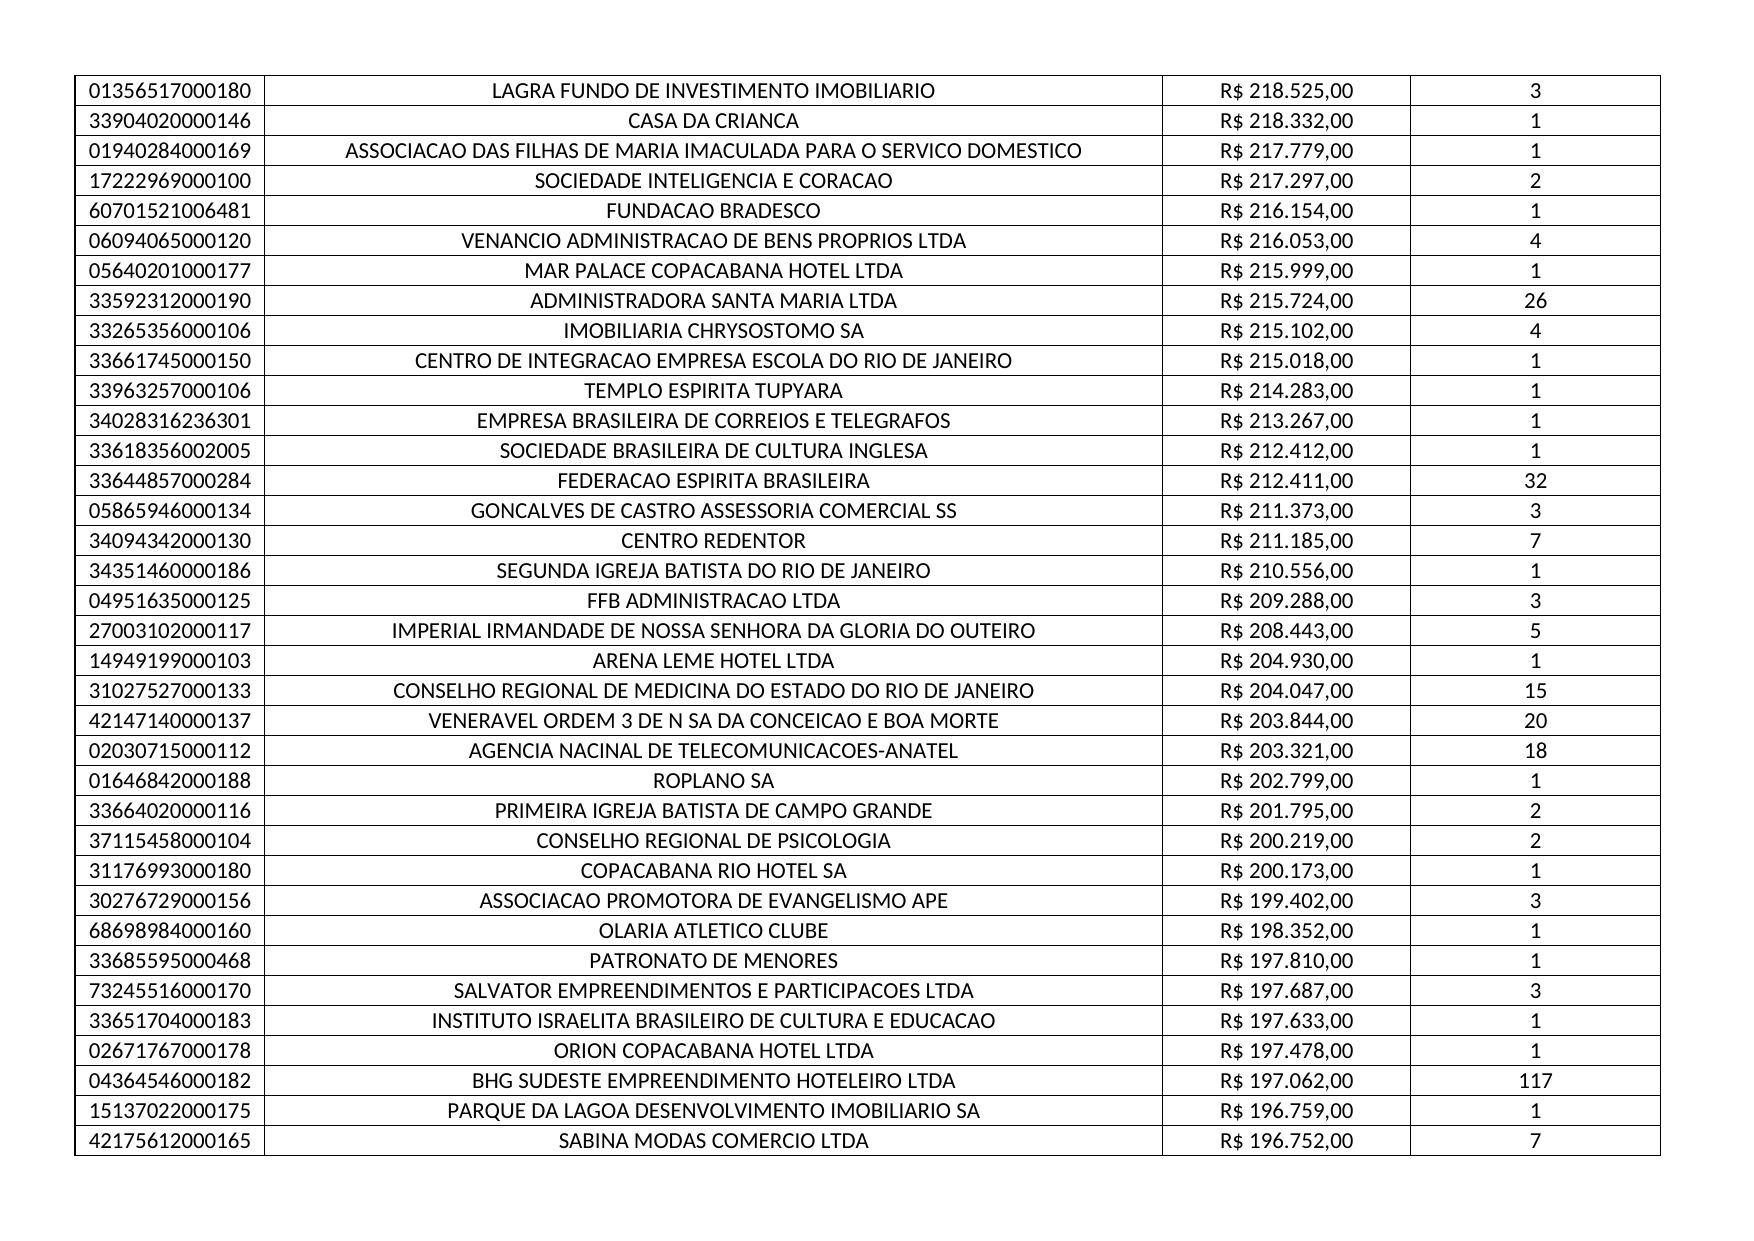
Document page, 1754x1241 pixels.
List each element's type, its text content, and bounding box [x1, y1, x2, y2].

table_cell 1 [1411, 436, 1660, 465]
table_cell SOCIEDADE INTELIGENCIA E CORACAO [265, 166, 1162, 195]
table_cell 06094065000120 [76, 226, 264, 255]
table_cell IMOBILIARIA CHRYSOSTOMO SA [265, 316, 1162, 345]
table_cell R$ 203.321,00 [1163, 736, 1410, 765]
table_cell 37115458000104 [76, 826, 264, 855]
table_cell 1 [1411, 766, 1660, 795]
table_cell 34094342000130 [76, 526, 264, 555]
table_cell 04951635000125 [76, 586, 264, 615]
table_cell 73245516000170 [76, 976, 264, 1005]
table_cell 33664020000116 [76, 796, 264, 825]
table_cell ASSOCIACAO PROMOTORA DE EVANGELISMO APE [265, 886, 1162, 915]
table_cell 1 [1411, 946, 1660, 975]
table_cell 33644857000284 [76, 466, 264, 495]
table_cell R$ 202.799,00 [1163, 766, 1410, 795]
table_cell SOCIEDADE BRASILEIRA DE CULTURA INGLESA [265, 436, 1162, 465]
table_cell R$ 208.443,00 [1163, 616, 1410, 645]
table_cell 2 [1411, 826, 1660, 855]
table_cell R$ 215.102,00 [1163, 316, 1410, 345]
table_cell VENERAVEL ORDEM 3 DE N SA DA CONCEICAO E BOA MORTE [265, 706, 1162, 735]
table_cell 05865946000134 [76, 496, 264, 525]
table_cell 1 [1411, 856, 1660, 885]
table_cell 68698984000160 [76, 916, 264, 945]
table_cell 34351460000186 [76, 556, 264, 585]
table_cell 15 [1411, 676, 1660, 705]
table_cell 33618356002005 [76, 436, 264, 465]
table_cell 34028316236301 [76, 406, 264, 435]
table_cell 42147140000137 [76, 706, 264, 735]
table_cell 60701521006481 [76, 196, 264, 225]
table_cell R$ 204.047,00 [1163, 676, 1410, 705]
table_cell 15137022000175 [76, 1096, 264, 1125]
table_cell 1 [1411, 1036, 1660, 1065]
table_cell R$ 218.525,00 [1163, 76, 1410, 105]
table_cell 02671767000178 [76, 1036, 264, 1065]
table_cell 17222969000100 [76, 166, 264, 195]
table_cell R$ 197.062,00 [1163, 1066, 1410, 1095]
table_cell CENTRO DE INTEGRACAO EMPRESA ESCOLA DO RIO DE JANEIRO [265, 346, 1162, 375]
table_cell R$ 201.795,00 [1163, 796, 1410, 825]
table_cell MAR PALACE COPACABANA HOTEL LTDA [265, 256, 1162, 285]
table_cell R$ 217.297,00 [1163, 166, 1410, 195]
table_cell R$ 216.053,00 [1163, 226, 1410, 255]
table_cell PRIMEIRA IGREJA BATISTA DE CAMPO GRANDE [265, 796, 1162, 825]
table_cell ADMINISTRADORA SANTA MARIA LTDA [265, 286, 1162, 315]
table_cell 1 [1411, 646, 1660, 675]
table_cell 4 [1411, 316, 1660, 345]
table_cell 33592312000190 [76, 286, 264, 315]
table_cell 2 [1411, 166, 1660, 195]
table_cell 3 [1411, 496, 1660, 525]
table_cell 18 [1411, 736, 1660, 765]
table_cell 33651704000183 [76, 1006, 264, 1035]
table_cell EMPRESA BRASILEIRA DE CORREIOS E TELEGRAFOS [265, 406, 1162, 435]
table_cell R$ 199.402,00 [1163, 886, 1410, 915]
table_cell SABINA MODAS COMERCIO LTDA [265, 1126, 1162, 1155]
table_cell 2 [1411, 796, 1660, 825]
table_cell 3 [1411, 586, 1660, 615]
table_cell 1 [1411, 406, 1660, 435]
table_cell 3 [1411, 976, 1660, 1005]
table_cell PATRONATO DE MENORES [265, 946, 1162, 975]
table_cell 33685595000468 [76, 946, 264, 975]
table_cell BHG SUDESTE EMPREENDIMENTO HOTELEIRO LTDA [265, 1066, 1162, 1095]
table_cell 1 [1411, 916, 1660, 945]
table_cell SEGUNDA IGREJA BATISTA DO RIO DE JANEIRO [265, 556, 1162, 585]
table_cell R$ 197.633,00 [1163, 1006, 1410, 1035]
table_cell R$ 209.288,00 [1163, 586, 1410, 615]
table_cell 01356517000180 [76, 76, 264, 105]
table_cell FEDERACAO ESPIRITA BRASILEIRA [265, 466, 1162, 495]
table_cell 1 [1411, 106, 1660, 135]
table_cell R$ 196.759,00 [1163, 1096, 1410, 1125]
table_cell 30276729000156 [76, 886, 264, 915]
table_cell 1 [1411, 556, 1660, 585]
table_cell 33661745000150 [76, 346, 264, 375]
table_cell 31176993000180 [76, 856, 264, 885]
table_cell 1 [1411, 1096, 1660, 1125]
table_cell R$ 211.185,00 [1163, 526, 1410, 555]
table_cell 33963257000106 [76, 376, 264, 405]
table_cell 27003102000117 [76, 616, 264, 645]
table_cell 26 [1411, 286, 1660, 315]
table_cell CONSELHO REGIONAL DE MEDICINA DO ESTADO DO RIO DE JANEIRO [265, 676, 1162, 705]
table_cell 05640201000177 [76, 256, 264, 285]
table_cell PARQUE DA LAGOA DESENVOLVIMENTO IMOBILIARIO SA [265, 1096, 1162, 1125]
table_cell R$ 210.556,00 [1163, 556, 1410, 585]
table_cell R$ 215.999,00 [1163, 256, 1410, 285]
table_cell CASA DA CRIANCA [265, 106, 1162, 135]
table_cell R$ 215.724,00 [1163, 286, 1410, 315]
table_cell FFB ADMINISTRACAO LTDA [265, 586, 1162, 615]
table_cell 33265356000106 [76, 316, 264, 345]
table_cell R$ 212.412,00 [1163, 436, 1410, 465]
table_cell IMPERIAL IRMANDADE DE NOSSA SENHORA DA GLORIA DO OUTEIRO [265, 616, 1162, 645]
table_cell CONSELHO REGIONAL DE PSICOLOGIA [265, 826, 1162, 855]
table_cell R$ 218.332,00 [1163, 106, 1410, 135]
table_cell 7 [1411, 1126, 1660, 1155]
table_cell R$ 204.930,00 [1163, 646, 1410, 675]
table_cell R$ 200.219,00 [1163, 826, 1410, 855]
table_cell 7 [1411, 526, 1660, 555]
table_cell ASSOCIACAO DAS FILHAS DE MARIA IMACULADA PARA O SERVICO DOMESTICO [265, 136, 1162, 165]
table_cell 3 [1411, 76, 1660, 105]
table_cell FUNDACAO BRADESCO [265, 196, 1162, 225]
table_cell R$ 213.267,00 [1163, 406, 1410, 435]
table_cell R$ 212.411,00 [1163, 466, 1410, 495]
table_cell 32 [1411, 466, 1660, 495]
table_cell R$ 197.478,00 [1163, 1036, 1410, 1065]
table_cell R$ 215.018,00 [1163, 346, 1410, 375]
table_cell 3 [1411, 886, 1660, 915]
table_cell R$ 197.687,00 [1163, 976, 1410, 1005]
table_cell 14949199000103 [76, 646, 264, 675]
table_cell AGENCIA NACINAL DE TELECOMUNICACOES-ANATEL [265, 736, 1162, 765]
table_cell R$ 217.779,00 [1163, 136, 1410, 165]
table_cell 01940284000169 [76, 136, 264, 165]
table_cell GONCALVES DE CASTRO ASSESSORIA COMERCIAL SS [265, 496, 1162, 525]
table_cell 33904020000146 [76, 106, 264, 135]
table_cell 5 [1411, 616, 1660, 645]
table_cell LAGRA FUNDO DE INVESTIMENTO IMOBILIARIO [265, 76, 1162, 105]
table_cell ARENA LEME HOTEL LTDA [265, 646, 1162, 675]
table_cell CENTRO REDENTOR [265, 526, 1162, 555]
table_cell 31027527000133 [76, 676, 264, 705]
table_cell 20 [1411, 706, 1660, 735]
table_cell TEMPLO ESPIRITA TUPYARA [265, 376, 1162, 405]
table_cell R$ 214.283,00 [1163, 376, 1410, 405]
table_cell 117 [1411, 1066, 1660, 1095]
table_cell 02030715000112 [76, 736, 264, 765]
table_cell 4 [1411, 226, 1660, 255]
table_cell OLARIA ATLETICO CLUBE [265, 916, 1162, 945]
table_cell 1 [1411, 346, 1660, 375]
table_cell 1 [1411, 196, 1660, 225]
table_cell 1 [1411, 256, 1660, 285]
table_cell ROPLANO SA [265, 766, 1162, 795]
table_cell 01646842000188 [76, 766, 264, 795]
table_cell 42175612000165 [76, 1126, 264, 1155]
table_cell 1 [1411, 136, 1660, 165]
table_cell 04364546000182 [76, 1066, 264, 1095]
table_cell R$ 211.373,00 [1163, 496, 1410, 525]
table_cell INSTITUTO ISRAELITA BRASILEIRO DE CULTURA E EDUCACAO [265, 1006, 1162, 1035]
table_cell COPACABANA RIO HOTEL SA [265, 856, 1162, 885]
table_cell VENANCIO ADMINISTRACAO DE BENS PROPRIOS LTDA [265, 226, 1162, 255]
table_cell R$ 197.810,00 [1163, 946, 1410, 975]
table_cell 1 [1411, 1006, 1660, 1035]
table_cell ORION COPACABANA HOTEL LTDA [265, 1036, 1162, 1065]
table_cell R$ 198.352,00 [1163, 916, 1410, 945]
table_cell 1 [1411, 376, 1660, 405]
table_cell R$ 196.752,00 [1163, 1126, 1410, 1155]
table_cell R$ 216.154,00 [1163, 196, 1410, 225]
table_cell R$ 200.173,00 [1163, 856, 1410, 885]
table_cell SALVATOR EMPREENDIMENTOS E PARTICIPACOES LTDA [265, 976, 1162, 1005]
table_cell R$ 203.844,00 [1163, 706, 1410, 735]
